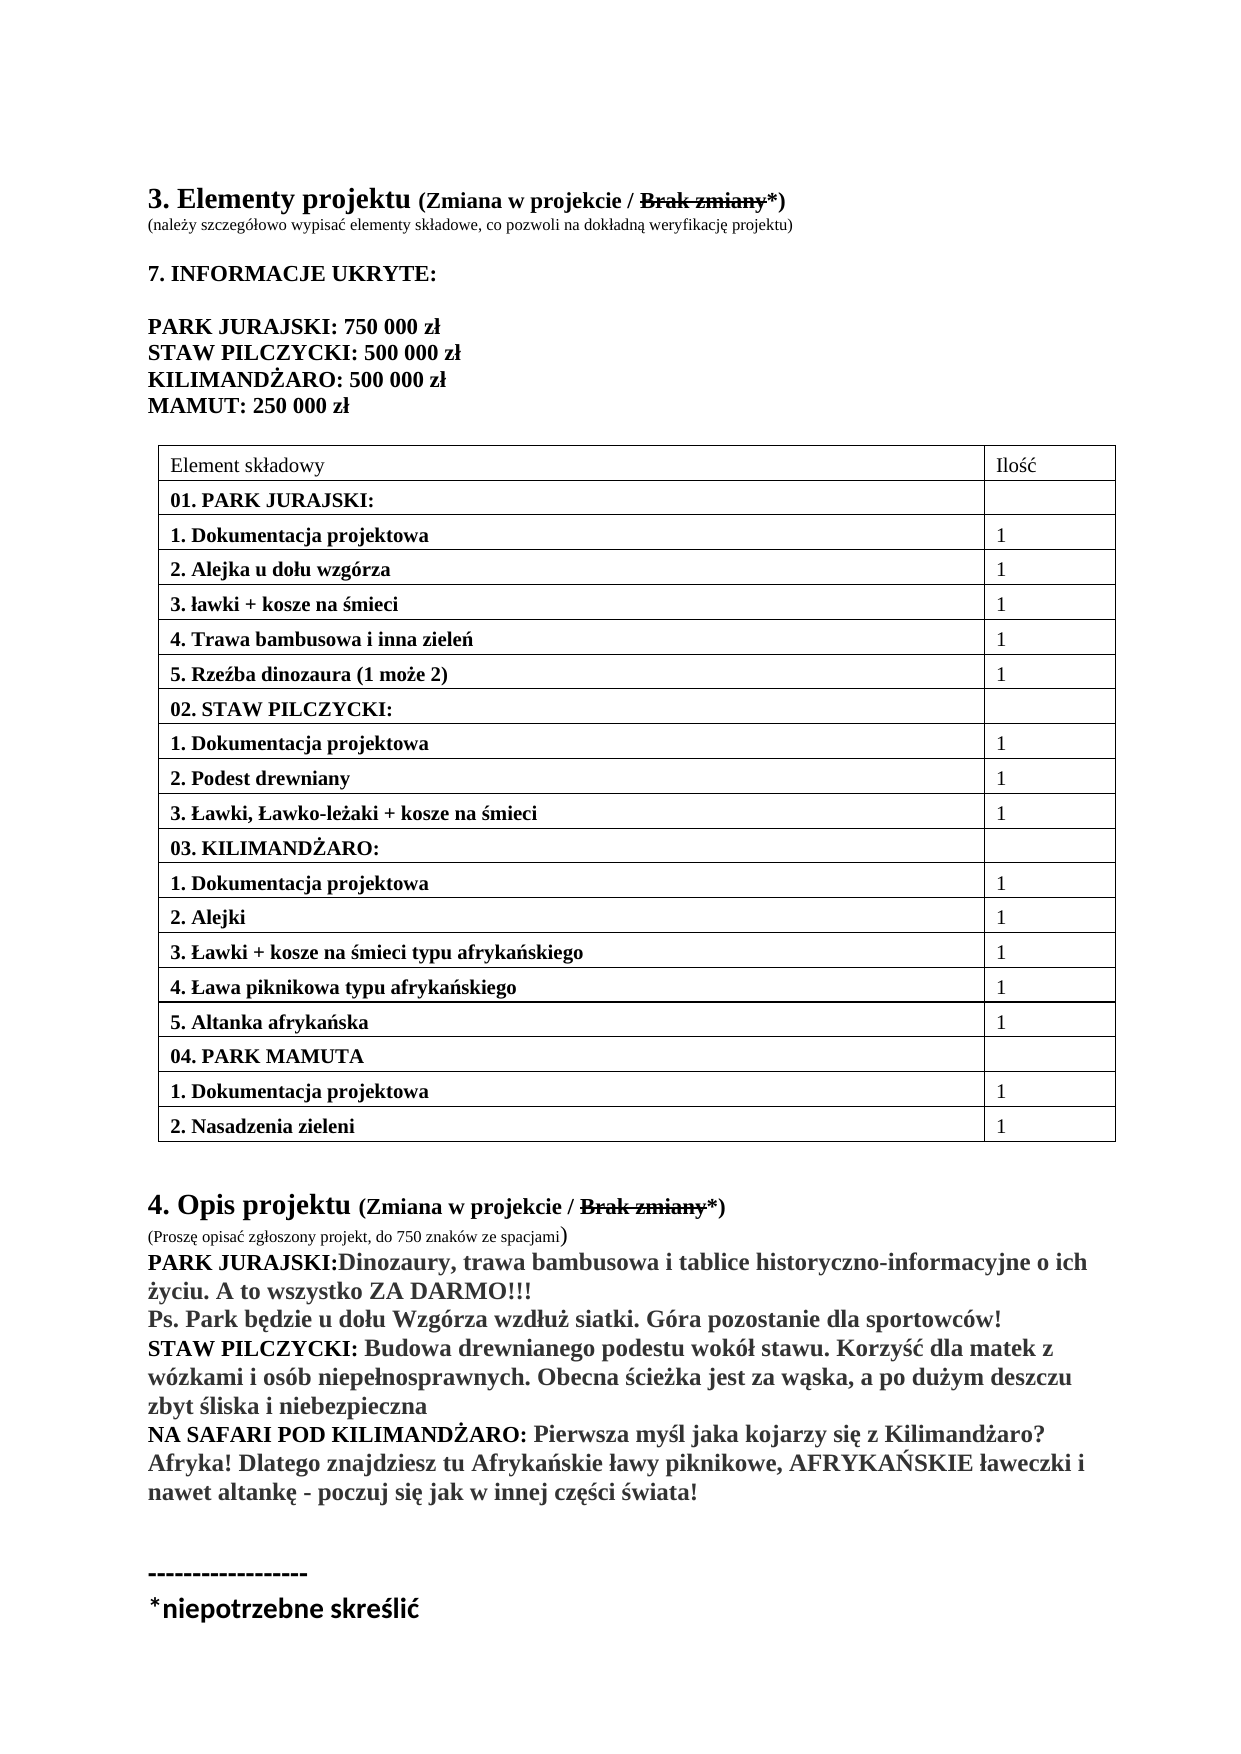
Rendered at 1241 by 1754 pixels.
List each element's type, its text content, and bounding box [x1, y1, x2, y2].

text STAW PILCZYCKI: Budowa drewnianego podestu wokół stawu. Korzyść dla matek z wózkami i osób niepełnosprawnych. Obecna ścieżka jest za wąska, a po dużym deszczu zbyt śliska i niebezpieczna [148, 1333, 1093, 1419]
table_cell 1 [985, 655, 1115, 688]
text 7. INFORMACJE UKRYTE: [148, 260, 1093, 287]
text KILIMANDŻARO: 500 000 zł [148, 366, 1093, 392]
table_cell 3. ławki + kosze na śmieci [159, 585, 984, 619]
table_cell 01. PARK JURAJSKI: [159, 481, 984, 514]
text PARK JURAJSKI: 750 000 zł [148, 313, 1093, 339]
text NA SAFARI POD KILIMANDŻARO: Pierwsza myśl jaka kojarzy się z Kilimandżaro? Afryka! Dlatego znajdziesz tu Afrykańskie ławy piknikowe, AFRYKAŃSKIE ławeczki i nawet altankę - poczuj się jak w innej części świata! [148, 1419, 1093, 1506]
table_cell 3. Ławki, Ławko-leżaki + kosze na śmieci [159, 794, 984, 827]
table_cell 5. Rzeźba dinozaura (1 może 2) [159, 655, 984, 688]
table_cell 1. Dokumentacja projektowa [159, 863, 984, 897]
table_cell 1 [985, 863, 1115, 897]
table_cell 1 [985, 515, 1115, 549]
text 3. Elementy projektu (Zmiana w projekcie / Brak zmiany*) [148, 181, 1093, 215]
table_cell 2. Alejki [159, 898, 984, 932]
table_cell 1 [985, 724, 1115, 758]
table_cell 1. Dokumentacja projektowa [159, 1072, 984, 1106]
table_header Ilość [985, 446, 1115, 479]
text MAMUT: 250 000 zł [148, 392, 1093, 418]
table_cell 03. KILIMANDŻARO: [159, 829, 984, 862]
table_cell 2. Alejka u dołu wzgórza [159, 550, 984, 584]
table_cell 1 [985, 898, 1115, 932]
table_cell 1 [985, 1107, 1115, 1141]
text PARK JURAJSKI:Dinozaury, trawa bambusowa i tablice historyczno-informacyjne o ich życiu. A to wszystko ZA DARMO!!! Ps. Park będzie u dołu Wzgórza wzdłuż siatki. Góra pozostanie dla sportowców! [148, 1247, 1093, 1333]
table_cell 1 [985, 968, 1115, 1001]
table_cell 1 [985, 794, 1115, 827]
table_cell 1 [985, 1003, 1115, 1036]
text 4. Opis projektu (Zmiana w projekcie / Brak zmiany*) [148, 1187, 1093, 1221]
table_cell 1 [985, 620, 1115, 653]
table_cell 2. Nasadzenia zieleni [159, 1107, 984, 1141]
table_cell [985, 481, 1115, 514]
table_cell 4. Trawa bambusowa i inna zieleń [159, 620, 984, 653]
table_cell 3. Ławki + kosze na śmieci typu afrykańskiego [159, 933, 984, 967]
table_cell [985, 1037, 1115, 1071]
table_cell 1 [985, 933, 1115, 967]
table_header Element składowy [159, 446, 984, 479]
table_cell 1. Dokumentacja projektowa [159, 515, 984, 549]
table_cell 2. Podest drewniany [159, 759, 984, 793]
table_cell [985, 689, 1115, 723]
table_cell 4. Ława piknikowa typu afrykańskiego [159, 968, 984, 1001]
text STAW PILCZYCKI: 500 000 zł [148, 339, 1093, 366]
table_cell [985, 829, 1115, 862]
text (Proszę opisać zgłoszony projekt, do 750 znaków ze spacjami) [148, 1221, 1093, 1247]
table_cell 04. PARK MAMUTA [159, 1037, 984, 1071]
table_cell 1 [985, 585, 1115, 619]
table_cell 1 [985, 759, 1115, 793]
table_cell 1. Dokumentacja projektowa [159, 724, 984, 758]
table_cell 1 [985, 550, 1115, 584]
table_cell 02. STAW PILCZYCKI: [159, 689, 984, 723]
table_cell 1 [985, 1072, 1115, 1106]
text (należy szczegółowo wypisać elementy składowe, co pozwoli na dokładną weryfikację projektu) [148, 215, 1093, 234]
table_cell 5. Altanka afrykańska [159, 1003, 984, 1036]
